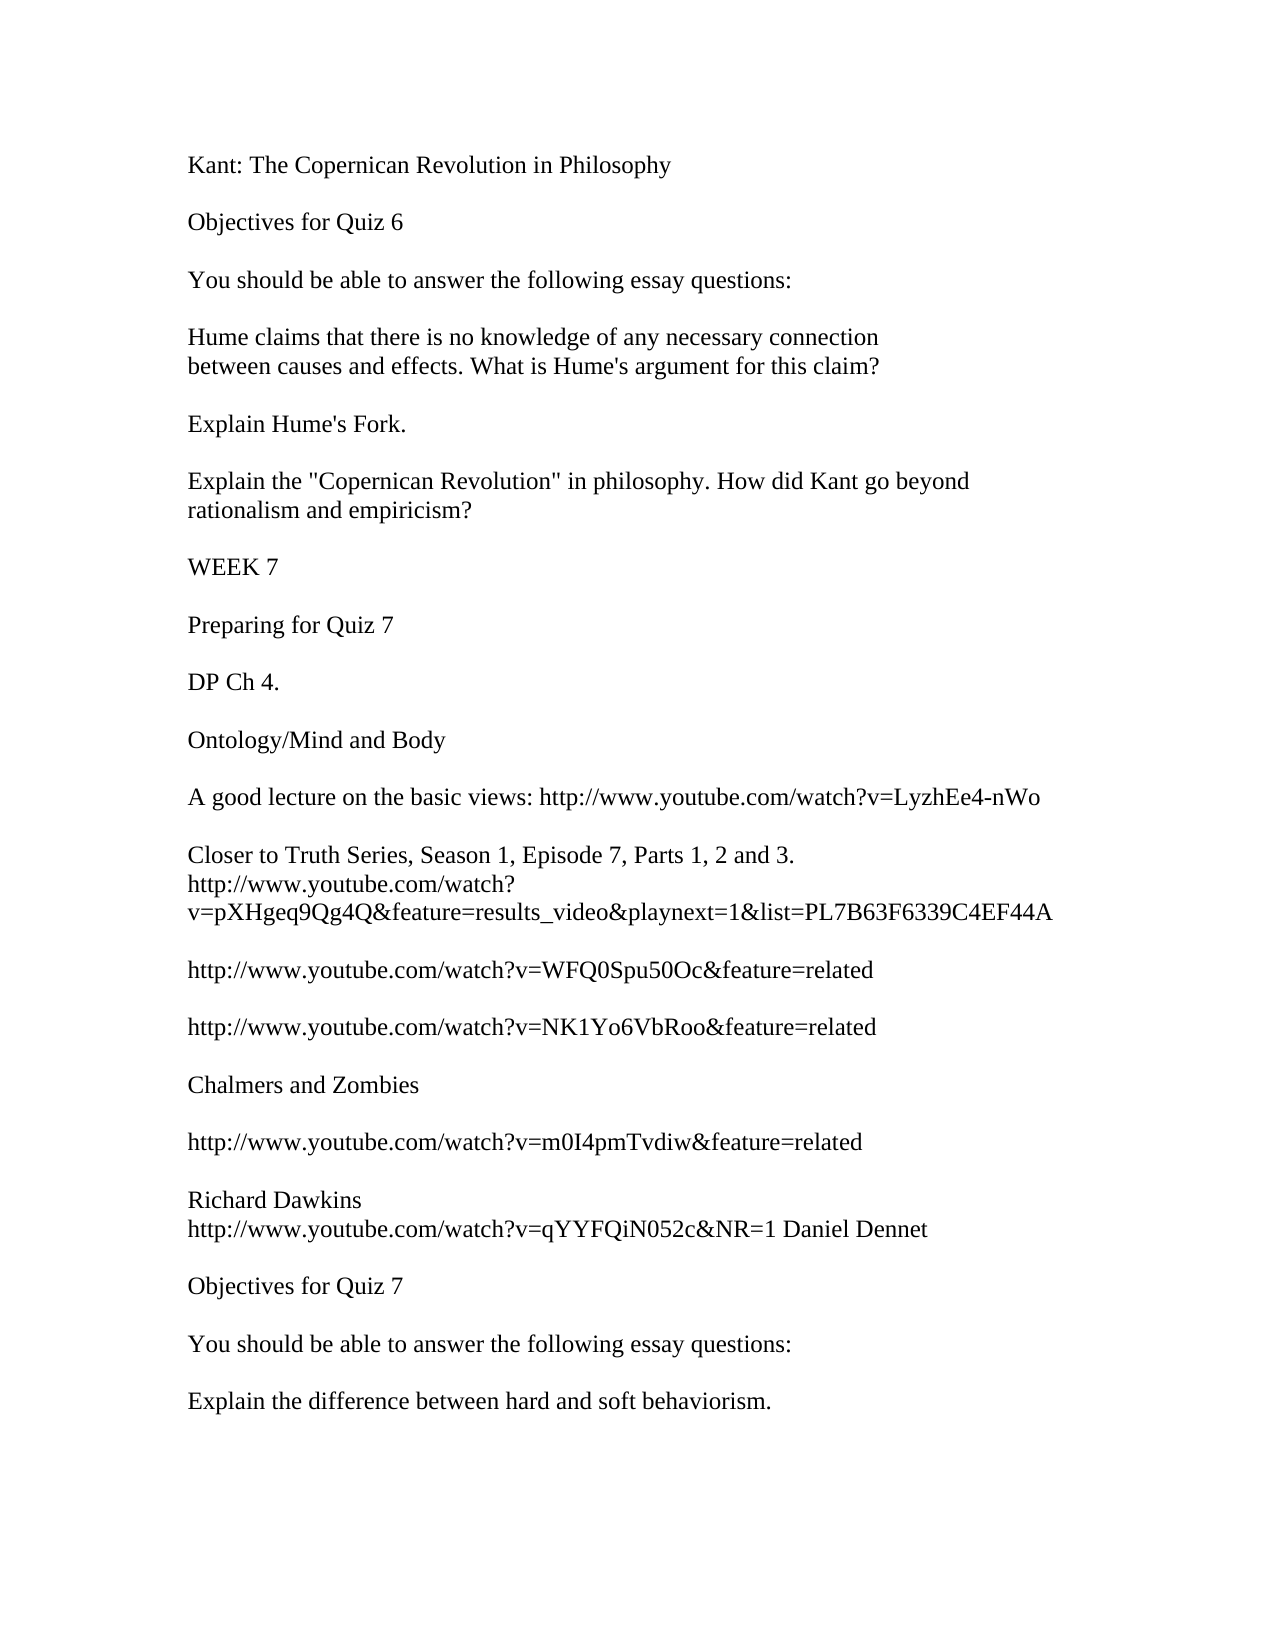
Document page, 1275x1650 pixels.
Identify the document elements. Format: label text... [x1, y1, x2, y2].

text Objectives for Quiz 7 [187, 1271, 1087, 1300]
text Explain Hume's Fork. [187, 409, 1087, 437]
text http://www.youtube.com/watch?v=WFQ0Spu50Oc&feature=related [187, 955, 1087, 984]
text WEEK 7 [187, 552, 1087, 581]
text DP Ch 4. [187, 667, 1087, 696]
text Richard Dawkins [187, 1185, 1087, 1214]
text You should be able to answer the following essay questions: [187, 1329, 1087, 1357]
text Objectives for Quiz 6 [187, 207, 1087, 236]
text Preparing for Quiz 7 [187, 610, 1087, 639]
text http://www.youtube.com/watch?v=m0I4pmTvdiw&feature=related [187, 1127, 1087, 1156]
text Kant: The Copernican Revolution in Philosophy [187, 150, 1087, 179]
text Chalmers and Zombies [187, 1070, 1087, 1099]
text You should be able to answer the following essay questions: [187, 265, 1087, 294]
text http://www.youtube.com/watch?v=pXHgeq9Qg4Q&feature=results_video&playnext=1&list=PL7B63F6339C4EF44A [187, 869, 1087, 926]
text between causes and effects. What is Hume's argument for this claim? [187, 351, 1087, 380]
text Explain the difference between hard and soft behaviorism. [187, 1386, 1087, 1415]
text Ontology/Mind and Body [187, 725, 1087, 754]
text Explain the "Copernican Revolution" in philosophy. How did Kant go beyond rationalism and empiricism? [187, 466, 1087, 524]
text http://www.youtube.com/watch?v=qYYFQiN052c&NR=1 Daniel Dennet [187, 1214, 1087, 1242]
text A good lecture on the basic views: http://www.youtube.com/watch?v=LyzhEe4-nWo [187, 782, 1087, 811]
text Hume claims that there is no knowledge of any necessary connection [187, 322, 1087, 351]
text http://www.youtube.com/watch?v=NK1Yo6VbRoo&feature=related [187, 1012, 1087, 1041]
text Closer to Truth Series, Season 1, Episode 7, Parts 1, 2 and 3. [187, 840, 1087, 869]
